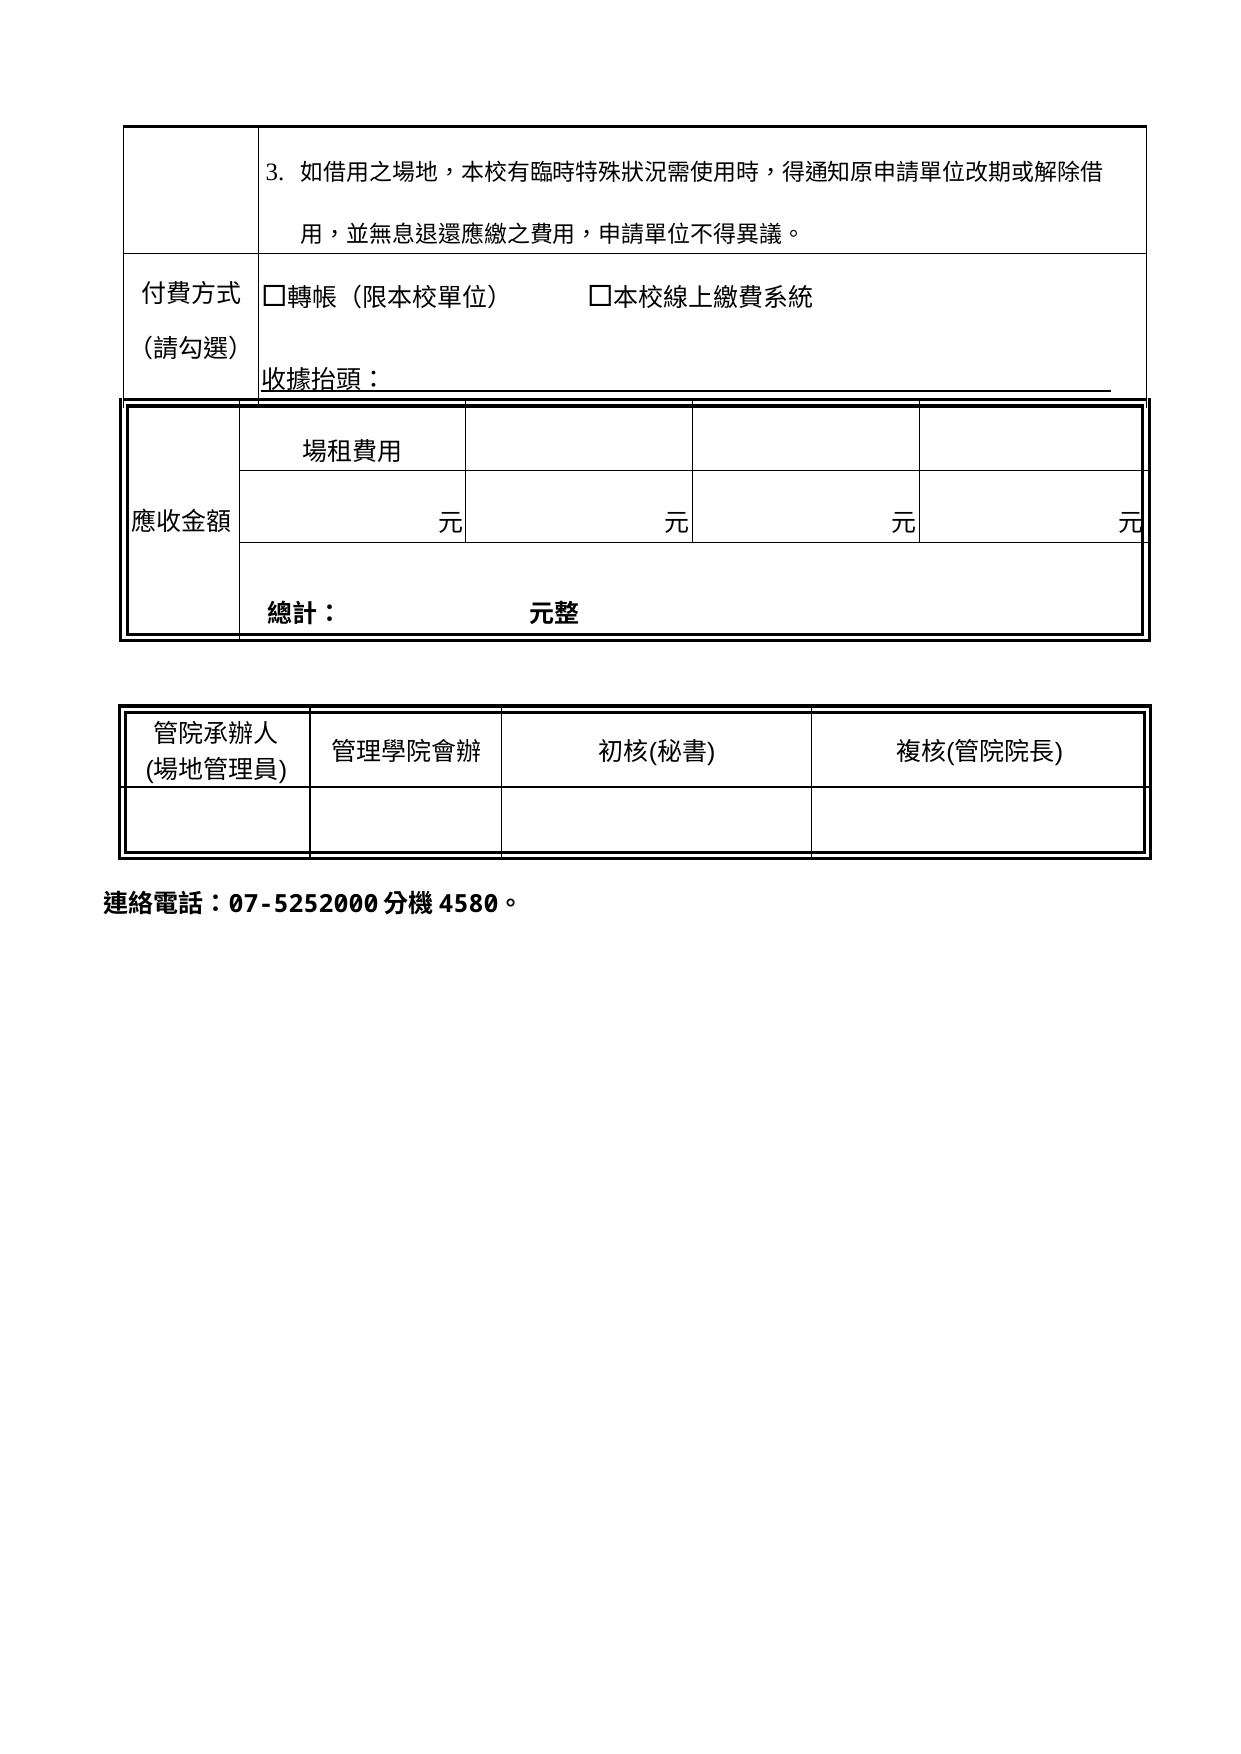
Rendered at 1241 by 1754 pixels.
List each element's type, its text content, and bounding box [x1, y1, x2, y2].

table_cell 元 [920, 471, 1141, 542]
table_cell [127, 788, 309, 851]
table_header 複核(管院院長) [812, 708, 1147, 786]
table_cell 總計： 元整 [240, 543, 1141, 632]
table_cell [920, 408, 1141, 470]
table_cell 場租費用 [240, 408, 465, 470]
table_cell [124, 128, 258, 253]
table_cell 使用本院場地，請先參閱本院場地使用管理辦法、各場地規格及費用等資訊。 本院場地之借用，應於一個月前填具本場地申請單。相關表單務必填寫清楚，俾利審核作業。租用單位於審核通過後五日內，繳交相關費用；逾期未繳付租金，視同放棄租用權利。 如借用之場地，本校有臨時特殊狀況需使用時，得通知原申請單位改期或解除借用，並無息退還應繳之費用，申請單位不得異議。 [259, 128, 1146, 253]
table_cell 應收金額 [124, 401, 239, 632]
table_cell 元 [693, 471, 919, 542]
table_cell [693, 408, 919, 470]
table_cell 元 [240, 471, 465, 542]
table_cell [311, 788, 501, 851]
table_header 初核(秘書) [502, 714, 811, 786]
table_cell ¨轉帳（限本校單位） ¨本校線上繳費系統 收據抬頭： [259, 254, 1146, 398]
table_header 管院承辦人 (場地管理員) [123, 708, 309, 786]
table_cell 元 [466, 471, 692, 542]
table_cell [466, 408, 692, 470]
table_cell [812, 788, 1143, 851]
table_header 管理學院會辦 [311, 714, 501, 786]
table_cell [920, 401, 1146, 470]
table_cell [502, 788, 811, 851]
text 連絡電話：07-5252000分機4580。 [59, 860, 1217, 923]
table_cell 付費方式（請勾選） [124, 254, 258, 398]
